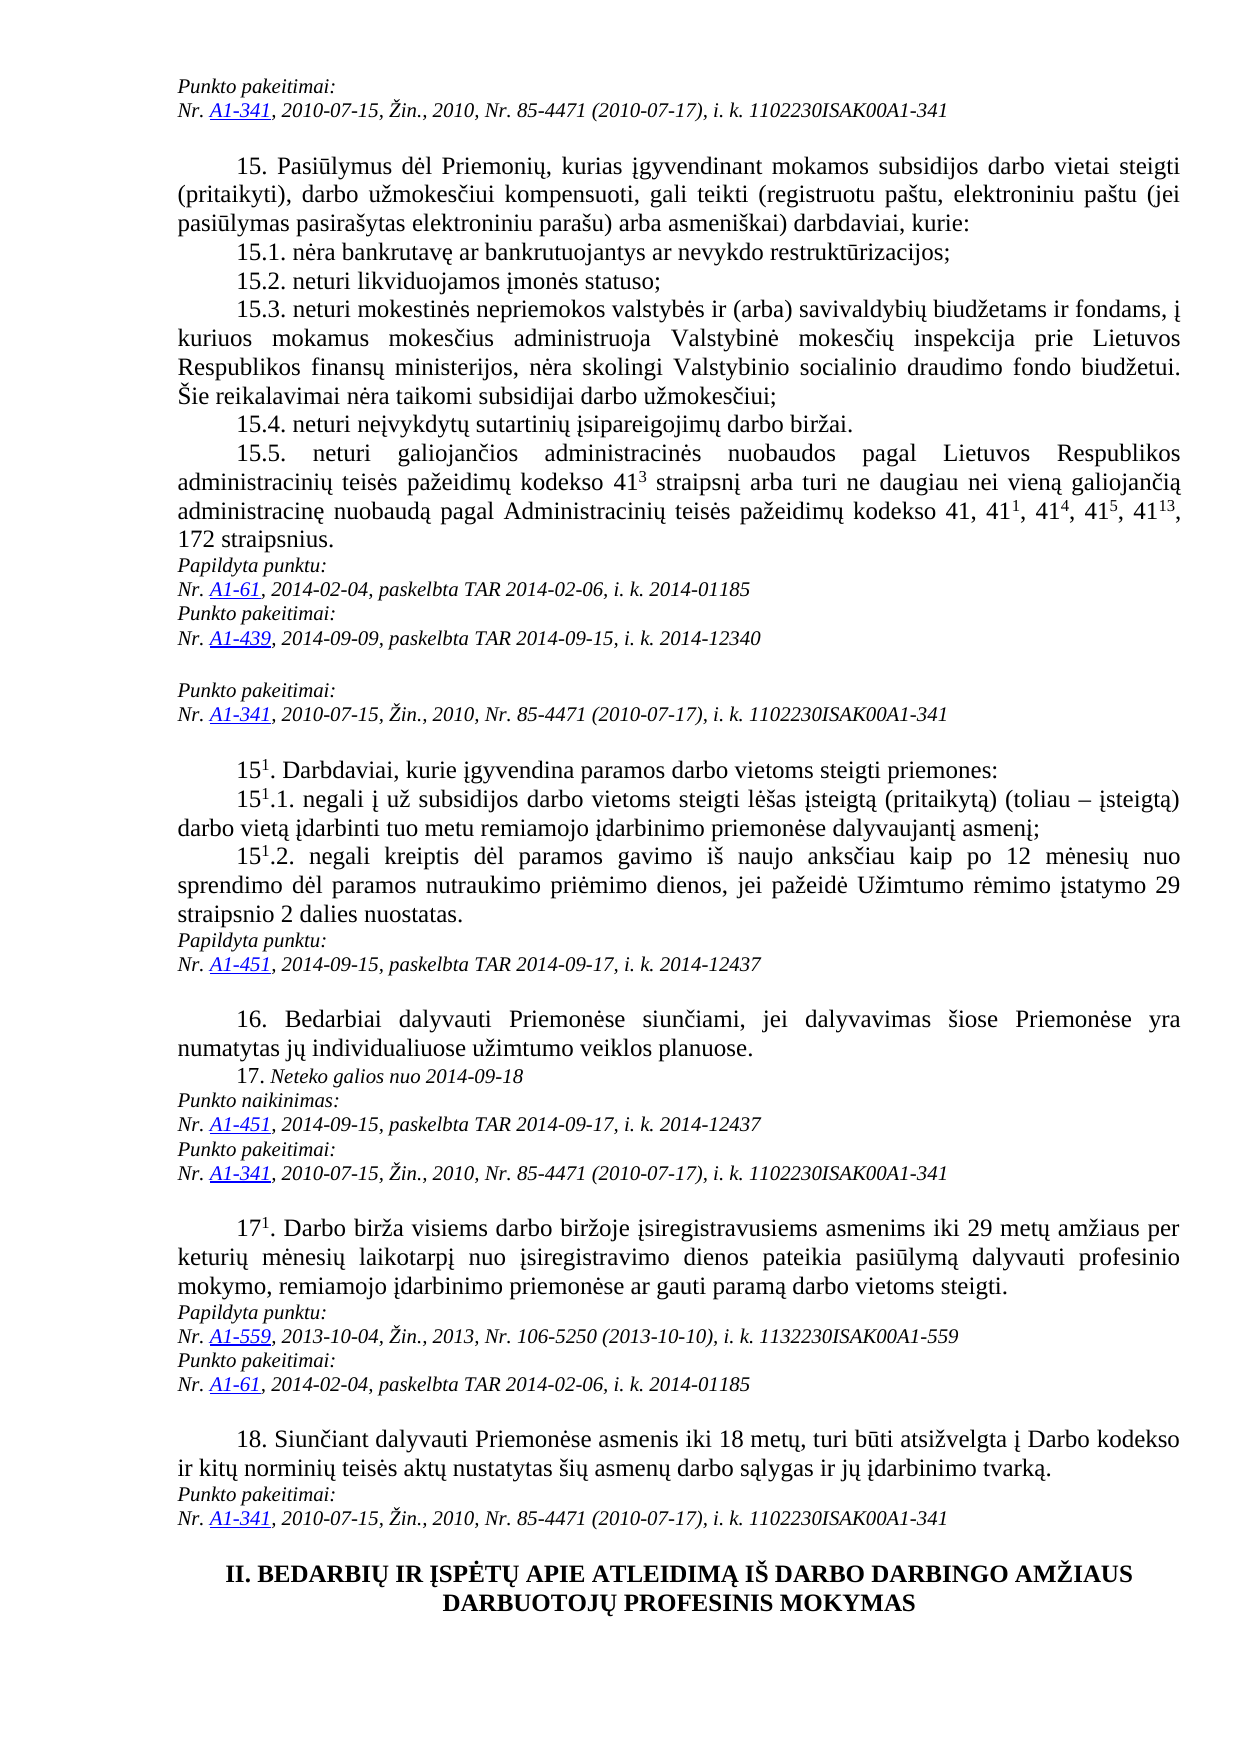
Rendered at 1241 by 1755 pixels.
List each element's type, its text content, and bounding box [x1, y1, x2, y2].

text Punkto pakeitimai: [177, 1348, 1181, 1372]
text Papildyta punktu: [177, 553, 1181, 577]
text Nr. A1-341, 2010-07-15, Žin., 2010, Nr. 85-4471 (2010-07-17), i. k. 1102230ISAK00A1-341 [177, 98, 1181, 122]
text 18. Siunčiant dalyvauti Priemonėse asmenis iki 18 metų, turi būti atsižvelgta į Darbo kodekso ir kitų norminių teisės aktų nustatytas šių asmenų darbo sąlygas ir jų įdarbinimo tvarką. [177, 1424, 1181, 1482]
text 15.1. nėra bankrutavę ar bankrutuojantys ar nevykdo restruktūrizacijos; [177, 237, 1181, 266]
text Punkto pakeitimai: [177, 601, 1181, 625]
text 15.2. neturi likviduojamos įmonės statuso; [177, 266, 1181, 294]
text 151. Darbdaviai, kurie įgyvendina paramos darbo vietoms steigti priemones: [177, 755, 1181, 784]
text 151.1. negali į už subsidijos darbo vietoms steigti lėšas įsteigtą (pritaikytą) (toliau – įsteigtą) darbo vietą įdarbinti tuo metu remiamojo įdarbinimo priemonėse dalyvaujantį asmenį; [177, 784, 1181, 841]
text Nr. A1-341, 2010-07-15, Žin., 2010, Nr. 85-4471 (2010-07-17), i. k. 1102230ISAK00A1-341 [177, 1506, 1181, 1530]
text Nr. A1-439, 2014-09-09, paskelbta TAR 2014-09-15, i. k. 2014-12340 [177, 625, 1181, 649]
text Nr. A1-341, 2010-07-15, Žin., 2010, Nr. 85-4471 (2010-07-17), i. k. 1102230ISAK00A1-341 [177, 702, 1181, 726]
text 15.5. neturi galiojančios administracinės nuobaudos pagal Lietuvos Respublikos administracinių teisės pažeidimų kodekso 413 straipsnį arba turi ne daugiau nei vieną galiojančią administracinę nuobaudą pagal Administracinių teisės pažeidimų kodekso 41, 411, 414, 415, 4113, 172 straipsnius. [177, 438, 1181, 553]
text Nr. A1-559, 2013-10-04, Žin., 2013, Nr. 106-5250 (2013-10-10), i. k. 1132230ISAK00A1-559 [177, 1324, 1181, 1348]
text Nr. A1-451, 2014-09-15, paskelbta TAR 2014-09-17, i. k. 2014-12437 [177, 952, 1181, 976]
text 15.3. neturi mokestinės nepriemokos valstybės ir (arba) savivaldybių biudžetams ir fondams, į kuriuos mokamus mokesčius administruoja Valstybinė mokesčių inspekcija prie Lietuvos Respublikos finansų ministerijos, nėra skolingi Valstybinio socialinio draudimo fondo biudžetui. Šie reikalavimai nėra taikomi subsidijai darbo užmokesčiui; [177, 294, 1181, 409]
text Punkto pakeitimai: [177, 1136, 1181, 1161]
text Punkto pakeitimai: [177, 1482, 1181, 1506]
text Nr. A1-61, 2014-02-04, paskelbta TAR 2014-02-06, i. k. 2014-01185 [177, 1372, 1181, 1396]
text Nr. A1-341, 2010-07-15, Žin., 2010, Nr. 85-4471 (2010-07-17), i. k. 1102230ISAK00A1-341 [177, 1161, 1181, 1184]
text Punkto naikinimas: [177, 1088, 1181, 1112]
text II. BEDARBIŲ IR ĮSPĖTŲ APIE ATLEIDIMĄ IŠ DARBO DARBINGO AMŽIAUS DARBUOTOJŲ profesinis mokymas [177, 1559, 1181, 1616]
text Punkto pakeitimai: [177, 74, 1181, 98]
text 171. Darbo birža visiems darbo biržoje įsiregistravusiems asmenims iki 29 metų amžiaus per keturių mėnesių laikotarpį nuo įsiregistravimo dienos pateikia pasiūlymą dalyvauti profesinio mokymo, remiamojo įdarbinimo priemonėse ar gauti paramą darbo vietoms steigti. [177, 1213, 1181, 1299]
text 151.2. negali kreiptis dėl paramos gavimo iš naujo anksčiau kaip po 12 mėnesių nuo sprendimo dėl paramos nutraukimo priėmimo dienos, jei pažeidė Užimtumo rėmimo įstatymo 29 straipsnio 2 dalies nuostatas. [177, 841, 1181, 928]
text Punkto pakeitimai: [177, 678, 1181, 702]
text Nr. A1-61, 2014-02-04, paskelbta TAR 2014-02-06, i. k. 2014-01185 [177, 577, 1181, 601]
text Nr. A1-451, 2014-09-15, paskelbta TAR 2014-09-17, i. k. 2014-12437 [177, 1112, 1181, 1136]
text 16. Bedarbiai dalyvauti Priemonėse siunčiami, jei dalyvavimas šiose Priemonėse yra numatytas jų individualiuose užimtumo veiklos planuose. [177, 1004, 1181, 1062]
text 17. Neteko galios nuo 2014-09-18 [177, 1062, 1181, 1088]
text 15.4. neturi neįvykdytų sutartinių įsipareigojimų darbo biržai. [177, 409, 1181, 438]
text Papildyta punktu: [177, 928, 1181, 952]
text 15. Pasiūlymus dėl Priemonių, kurias įgyvendinant mokamos subsidijos darbo vietai steigti (pritaikyti), darbo užmokesčiui kompensuoti, gali teikti (registruotu paštu, elektroniniu paštu (jei pasiūlymas pasirašytas elektroniniu parašu) arba asmeniškai) darbdaviai, kurie: [177, 151, 1181, 237]
text Papildyta punktu: [177, 1299, 1181, 1324]
